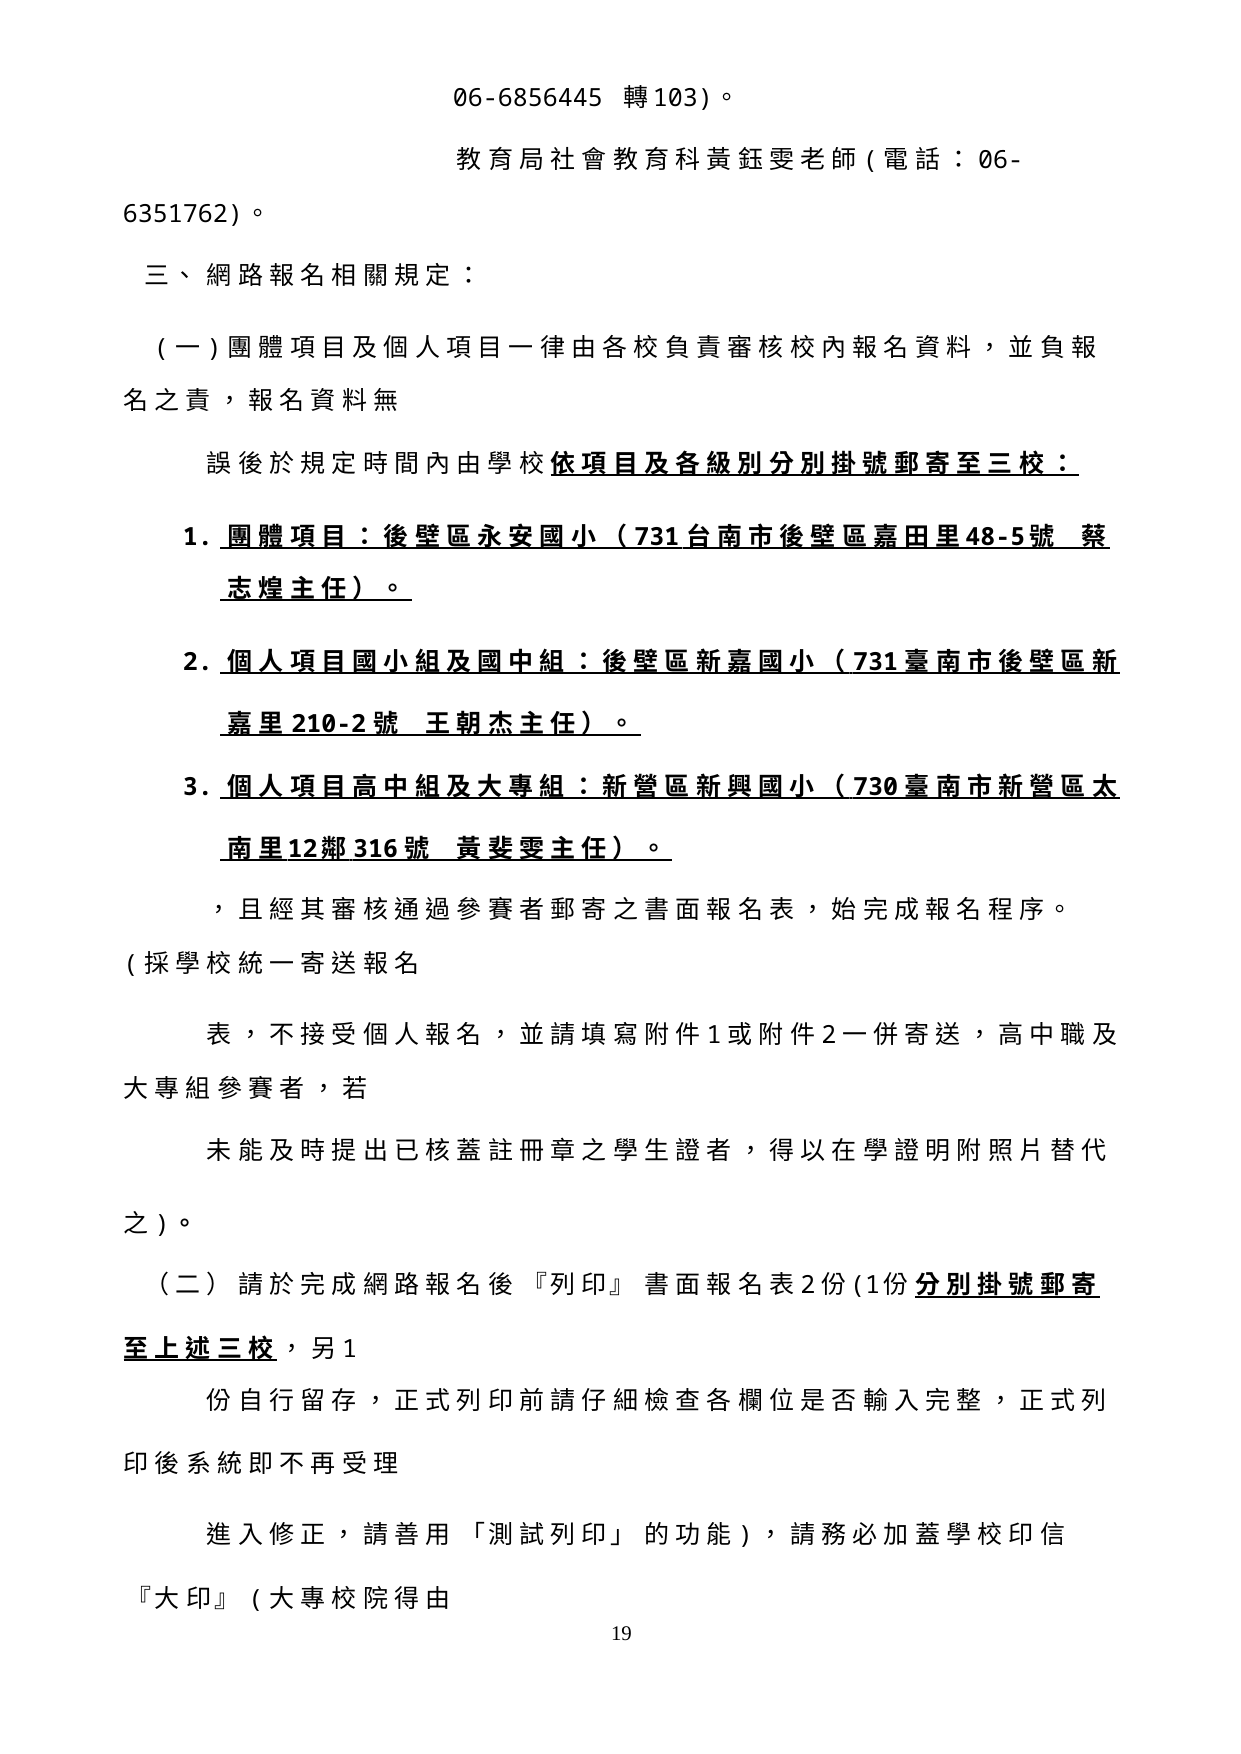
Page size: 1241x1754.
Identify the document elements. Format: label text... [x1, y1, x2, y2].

text （二）請於完成網路報名後『列印』書面報名表2份(1份分別掛號郵寄至上述三校，另1 [120, 1232, 1120, 1357]
text 三、網路報名相關規定： [120, 232, 1120, 294]
list 團體項目：後壁區永安國小（731台南市後壁區嘉田里48-5號 蔡志煌主任）。 [183, 482, 1120, 607]
text 06-6856445 轉103)。 [120, 44, 1120, 107]
text 誤後於規定時間內由學校依項目及各級別分別掛號郵寄至三校： [120, 419, 1120, 482]
text (一)團體項目及個人項目一律由各校負責審核校內報名資料，並負報名之責，報名資料無 [120, 294, 1120, 419]
text 教育局社會教育科黃鈺雯老師(電話：06-6351762)。 [120, 107, 1120, 232]
text 表，不接受個人報名，並請填寫附件1或附件2一併寄送，高中職及大專組參賽者，若 [120, 982, 1120, 1107]
text 未能及時提出已核蓋註冊章之學生證者，得以在學證明附照片替代之)。 [120, 1107, 1120, 1232]
text ，且經其審核通過參賽者郵寄之書面報名表，始完成報名程序。(採學校統一寄送報名 [120, 857, 1120, 982]
list 個人項目國小組及國中組：後壁區新嘉國小（731臺南市後壁區新嘉里210-2號 王朝杰主任）。 [183, 607, 1120, 732]
list 個人項目高中組及大專組：新營區新興國小（730臺南市新營區太南里12鄰316號 黃斐雯主任）。 [183, 732, 1120, 857]
text 份自行留存，正式列印前請仔細檢查各欄位是否輸入完整，正式列印後系統即不再受理 [120, 1357, 1120, 1482]
text 進入修正，請善用「測試列印」的功能)，請務必加蓋學校印信『大印』(大專校院得由 [120, 1482, 1120, 1607]
